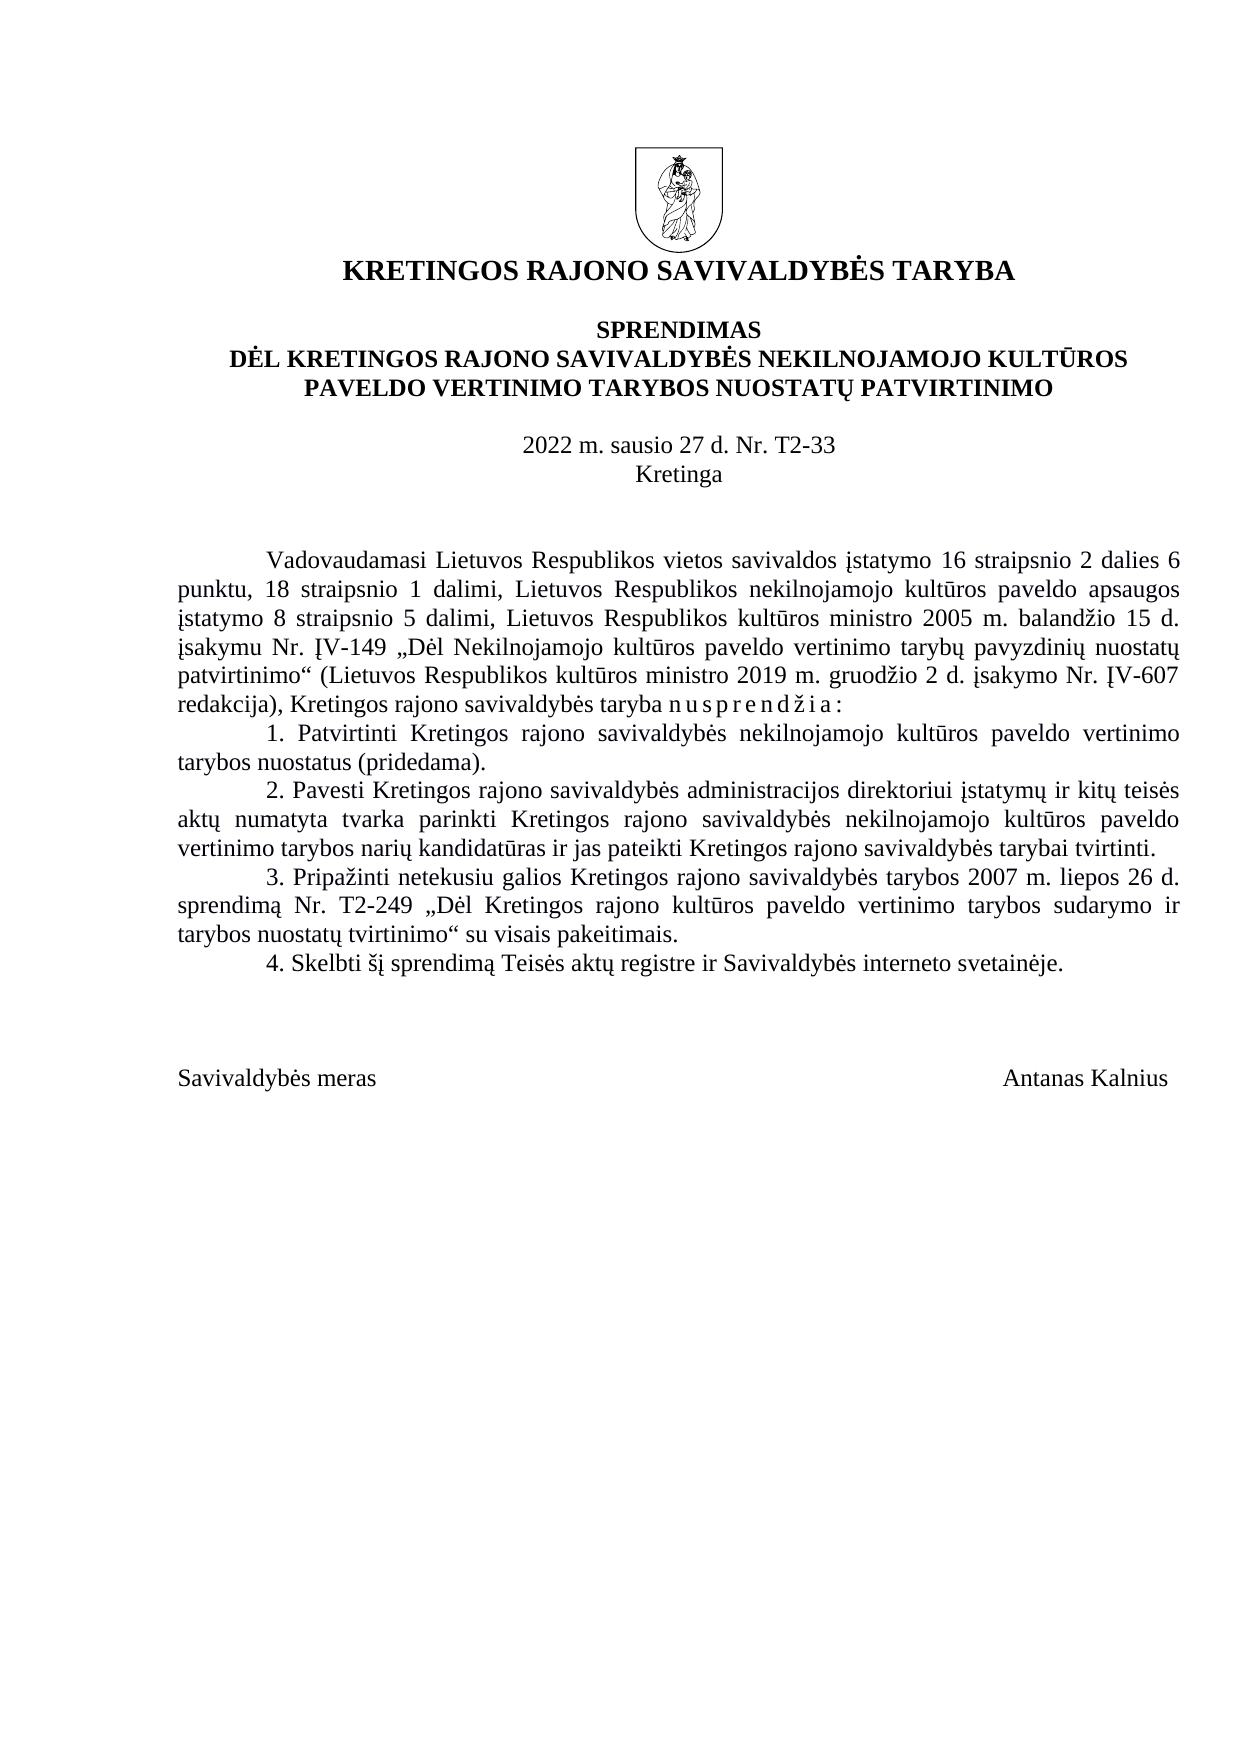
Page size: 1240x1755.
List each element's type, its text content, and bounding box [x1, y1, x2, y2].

text Savivaldybės meras Antanas Kalnius [177, 1063, 1181, 1092]
text 1. Patvirtinti Kretingos rajono savivaldybės nekilnojamojo kultūros paveldo vertinimo tarybos nuostatus (pridedama). [177, 718, 1181, 775]
text Vadovaudamasi Lietuvos Respublikos vietos savivaldos įstatymo 16 straipsnio 2 dalies 6 punktu, 18 straipsnio 1 dalimi, Lietuvos Respublikos nekilnojamojo kultūros paveldo apsaugos įstatymo 8 straipsnio 5 dalimi, Lietuvos Respublikos kultūros ministro 2005 m. balandžio 15 d. įsakymu Nr. ĮV-149 „Dėl Nekilnojamojo kultūros paveldo vertinimo tarybų pavyzdinių nuostatų patvirtinimo“ (Lietuvos Respublikos kultūros ministro 2019 m. gruodžio 2 d. įsakymo Nr. ĮV-607 redakcija), Kretingos rajono savivaldybės taryba nusprendžia: [177, 545, 1181, 718]
text 4. Skelbti šį sprendimą Teisės aktų registre ir Savivaldybės interneto svetainėje. [177, 948, 1181, 977]
text DĖL KRETINGOS RAJONO SAVIVALDYBĖS NEKILNOJAMOJO KULTŪROS PAVELDO VERTINIMO TARYBOS NUOSTATŲ PATVIRTINIMO [177, 344, 1181, 402]
text KRETINGOS RAJONO SAVIVALDYBĖS TARYBA [177, 253, 1181, 287]
text 2022 m. sausio 27 d. Nr. T2-33 [177, 430, 1181, 459]
text Kretinga [177, 459, 1181, 488]
text 2. Pavesti Kretingos rajono savivaldybės administracijos direktoriui įstatymų ir kitų teisės aktų numatyta tvarka parinkti Kretingos rajono savivaldybės nekilnojamojo kultūros paveldo vertinimo tarybos narių kandidatūras ir jas pateikti Kretingos rajono savivaldybės tarybai tvirtinti. [177, 775, 1181, 862]
text 3. Pripažinti netekusiu galios Kretingos rajono savivaldybės tarybos 2007 m. liepos 26 d. sprendimą Nr. T2-249 „Dėl Kretingos rajono kultūros paveldo vertinimo tarybos sudarymo ir tarybos nuostatų tvirtinimo“ su visais pakeitimais. [177, 862, 1181, 948]
text SPRENDIMAS [177, 315, 1181, 344]
